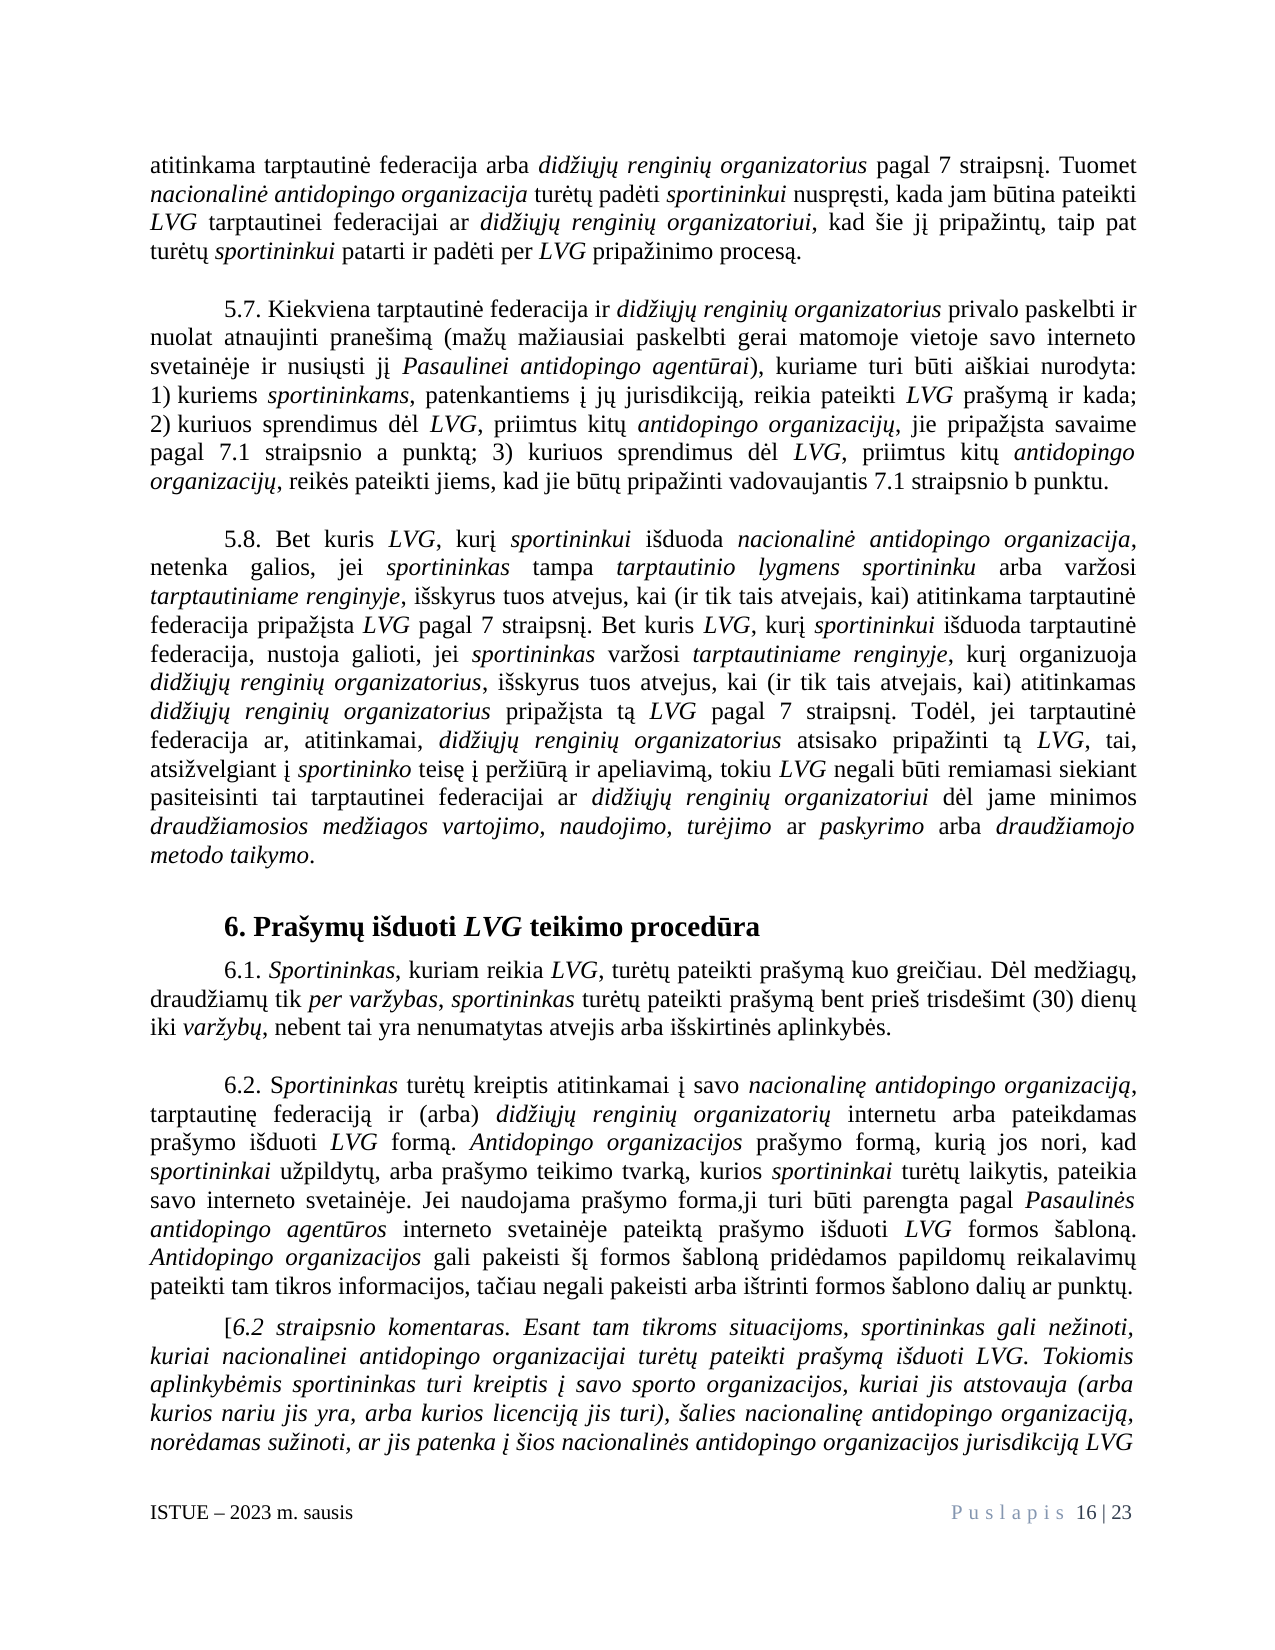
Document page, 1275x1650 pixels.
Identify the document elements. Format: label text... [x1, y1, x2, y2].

text 5.7. Kiekviena tarptautinė federacija ir didžiųjų renginių organizatorius privalo paskelbti ir nuolat atnaujinti pranešimą (mažų mažiausiai paskelbti gerai matomoje vietoje savo interneto svetainėje ir nusiųsti jį Pasaulinei antidopingo agentūrai), kuriame turi būti aiškiai nurodyta: 1) kuriems sportininkams, patenkantiems į jų jurisdikciją, reikia pateikti LVG prašymą ir kada; 2) kuriuos sprendimus dėl LVG, priimtus kitų antidopingo organizacijų, jie pripažįsta savaime pagal 7.1 straipsnio a punktą; 3) kuriuos sprendimus dėl LVG, priimtus kitų antidopingo organizacijų, reikės pateikti jiems, kad jie būtų pripažinti vadovaujantis 7.1 straipsnio b punktu. [150, 294, 1137, 495]
text [6.2 straipsnio komentaras. Esant tam tikroms situacijoms, sportininkas gali nežinoti, kuriai nacionalinei antidopingo organizacijai turėtų pateikti prašymą išduoti LVG. Tokiomis aplinkybėmis sportininkas turi kreiptis į savo sporto organizacijos, kuriai jis atstovauja (arba kurios nariu jis yra, arba kurios licenciją jis turi), šalies nacionalinę antidopingo organizaciją, norėdamas sužinoti, ar jis patenka į šios nacionalinės antidopingo organizacijos jurisdikciją LVG [150, 1312, 1137, 1456]
text 6.1. Sportininkas, kuriam reikia LVG, turėtų pateikti prašymą kuo greičiau. Dėl medžiagų, draudžiamų tik per varžybas, sportininkas turėtų pateikti prašymą bent prieš trisdešimt (30) dienų iki varžybų, nebent tai yra nenumatytas atvejis arba išskirtinės aplinkybės. [150, 955, 1137, 1041]
text 6. Prašymų išduoti LVG teikimo procedūra [150, 909, 1137, 943]
text 6.2. Sportininkas turėtų kreiptis atitinkamai į savo nacionalinę antidopingo organizaciją, tarptautinę federaciją ir (arba) didžiųjų renginių organizatorių internetu arba pateikdamas prašymo išduoti LVG formą. Antidopingo organizacijos prašymo formą, kurią jos nori, kad sportininkai užpildytų, arba prašymo teikimo tvarką, kurios sportininkai turėtų laikytis, pateikia savo interneto svetainėje. Jei naudojama prašymo forma,ji turi būti parengta pagal Pasaulinės antidopingo agentūros interneto svetainėje pateiktą prašymo išduoti LVG formos šabloną. Antidopingo organizacijos gali pakeisti šį formos šabloną pridėdamos papildomų reikalavimų pateikti tam tikros informacijos, tačiau negali pakeisti arba ištrinti formos šablono dalių ar punktų. [150, 1070, 1137, 1300]
text atitinkama tarptautinė federacija arba didžiųjų renginių organizatorius pagal 7 straipsnį. Tuomet nacionalinė antidopingo organizacija turėtų padėti sportininkui nuspręsti, kada jam būtina pateikti LVG tarptautinei federacijai ar didžiųjų renginių organizatoriui, kad šie jį pripažintų, taip pat turėtų sportininkui patarti ir padėti per LVG pripažinimo procesą. [150, 150, 1137, 265]
text 5.8. Bet kuris LVG, kurį sportininkui išduoda nacionalinė antidopingo organizacija, netenka galios, jei sportininkas tampa tarptautinio lygmens sportininku arba varžosi tarptautiniame renginyje, išskyrus tuos atvejus, kai (ir tik tais atvejais, kai) atitinkama tarptautinė federacija pripažįsta LVG pagal 7 straipsnį. Bet kuris LVG, kurį sportininkui išduoda tarptautinė federacija, nustoja galioti, jei sportininkas varžosi tarptautiniame renginyje, kurį organizuoja didžiųjų renginių organizatorius, išskyrus tuos atvejus, kai (ir tik tais atvejais, kai) atitinkamas didžiųjų renginių organizatorius pripažįsta tą LVG pagal 7 straipsnį. Todėl, jei tarptautinė federacija ar, atitinkamai, didžiųjų renginių organizatorius atsisako pripažinti tą LVG, tai, atsižvelgiant į sportininko teisę į peržiūrą ir apeliavimą, tokiu LVG negali būti remiamasi siekiant pasiteisinti tai tarptautinei federacijai ar didžiųjų renginių organizatoriui dėl jame minimos draudžiamosios medžiagos vartojimo, naudojimo, turėjimo ar paskyrimo arba draudžiamojo metodo taikymo. [150, 524, 1137, 869]
